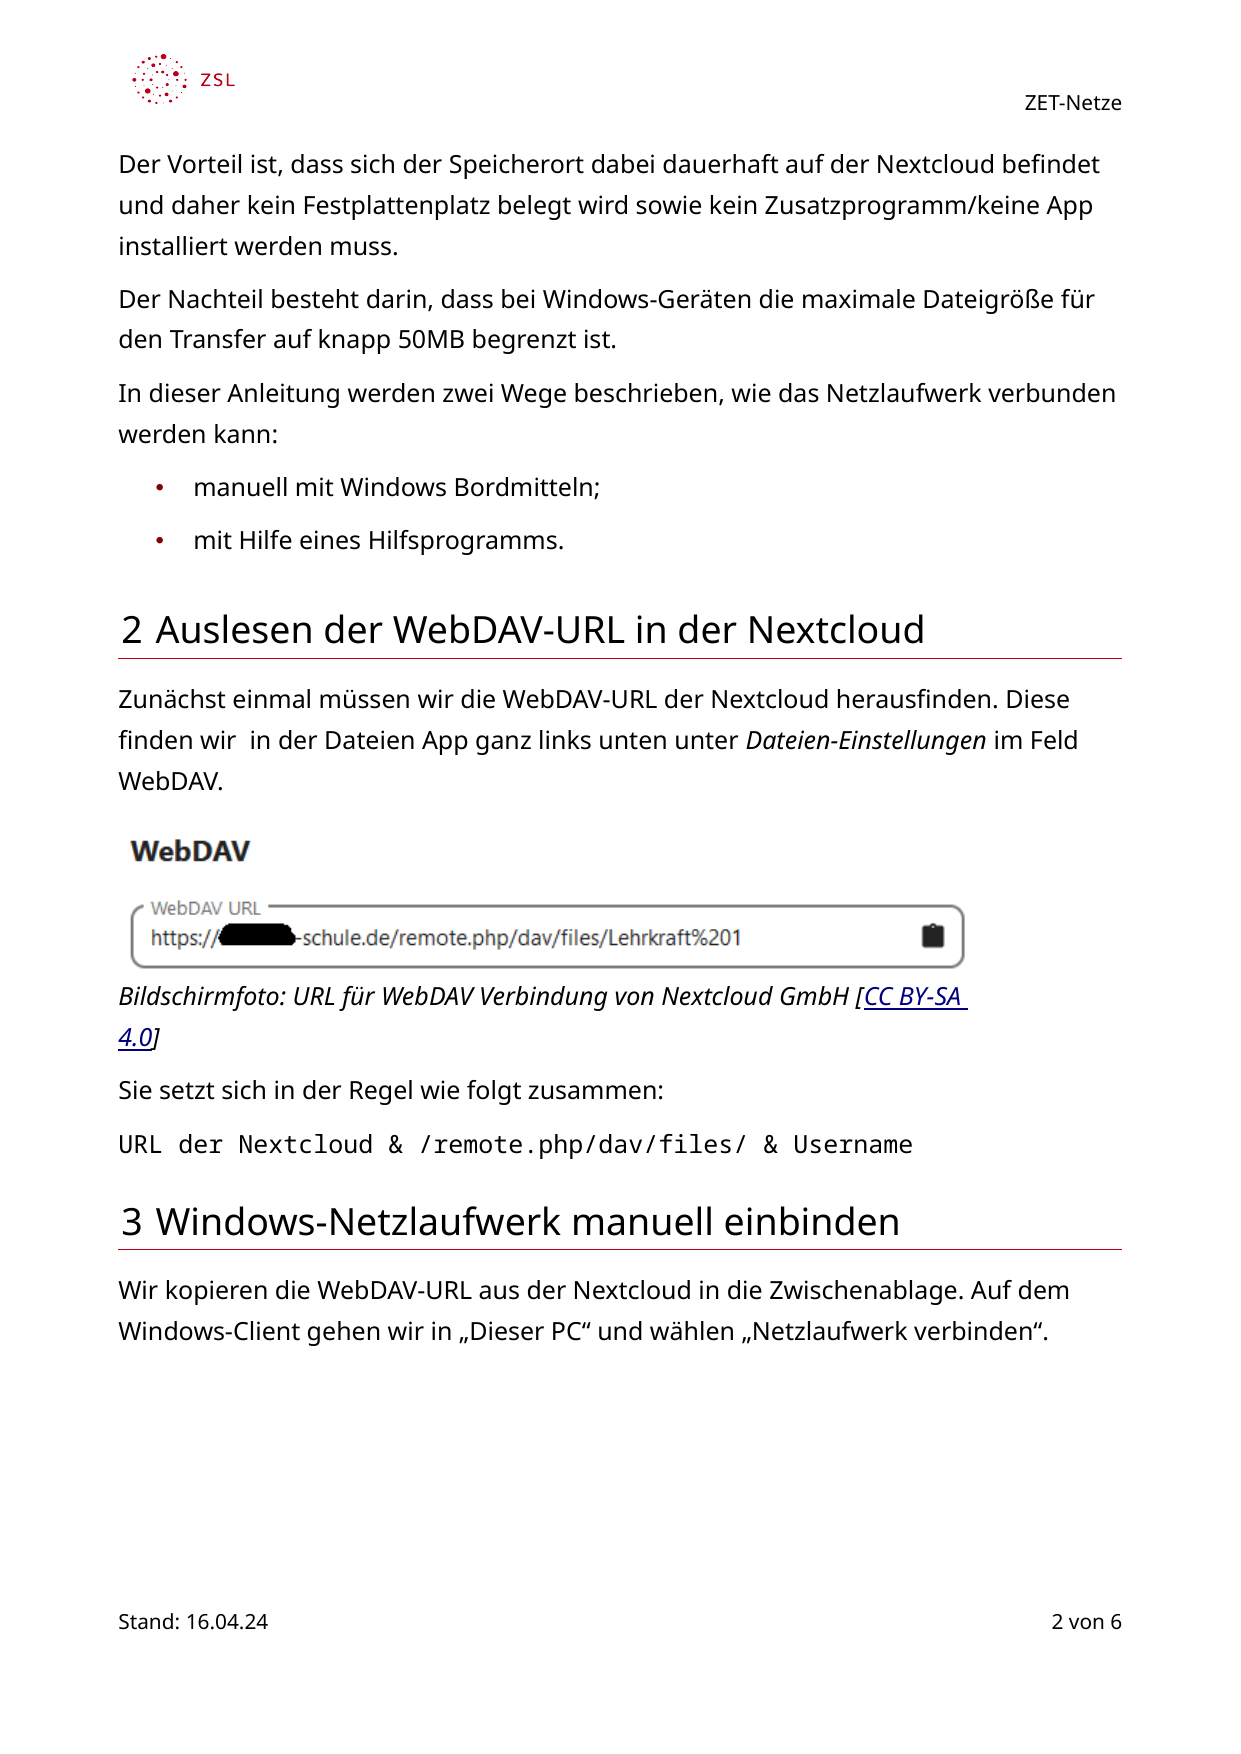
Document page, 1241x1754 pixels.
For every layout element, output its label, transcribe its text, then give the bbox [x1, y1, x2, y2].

list mit Hilfe eines Hilfsprogramms. [155, 523, 1122, 557]
picture [118, 828, 972, 973]
subtitle Windows-Netzlaufwerk manuell einbinden [118, 1192, 1122, 1249]
text In dieser Anleitung werden zwei Wege beschrieben, wie das Netzlaufwerk verbunden werden kann: [118, 375, 1122, 450]
text Der Nachteil besteht darin, dass bei Windows-Geräten die maximale Dateigröße für den Transfer auf knapp 50MB begrenzt ist. [118, 281, 1122, 356]
subtitle Auslesen der WebDAV-URL in der Nextcloud [118, 601, 1122, 658]
text Sie setzt sich in der Regel wie folgt zusammen: [118, 1073, 1122, 1107]
text Der Vorteil ist, dass sich der Speicherort dabei dauerhaft auf der Nextcloud befindet und daher kein Festplattenplatz belegt wird sowie kein Zusatzprogramm/keine App installiert werden muss. [118, 146, 1122, 262]
picture [118, 42, 248, 117]
text Bildschirmfoto: URL für WebDAV Verbindung von Nextcloud GmbH [CC BY-SA 4.0] [118, 973, 972, 1054]
list manuell mit Windows Bordmitteln; [155, 469, 1122, 503]
text Zunächst einmal müssen wir die WebDAV-URL der Nextcloud herausfinden. Diese finden wir in der Dateien App ganz links unten unter Dateien-Einstellungen im Feld WebDAV. [118, 682, 1122, 797]
text Wir kopieren die WebDAV-URL aus der Nextcloud in die Zwischenablage. Auf dem Windows-Client gehen wir in „Dieser PC“ und wählen „Netzlaufwerk verbinden“. [118, 1273, 1122, 1348]
text URL der Nextcloud & /remote.php/dav/files/ & Username [118, 1126, 1122, 1160]
